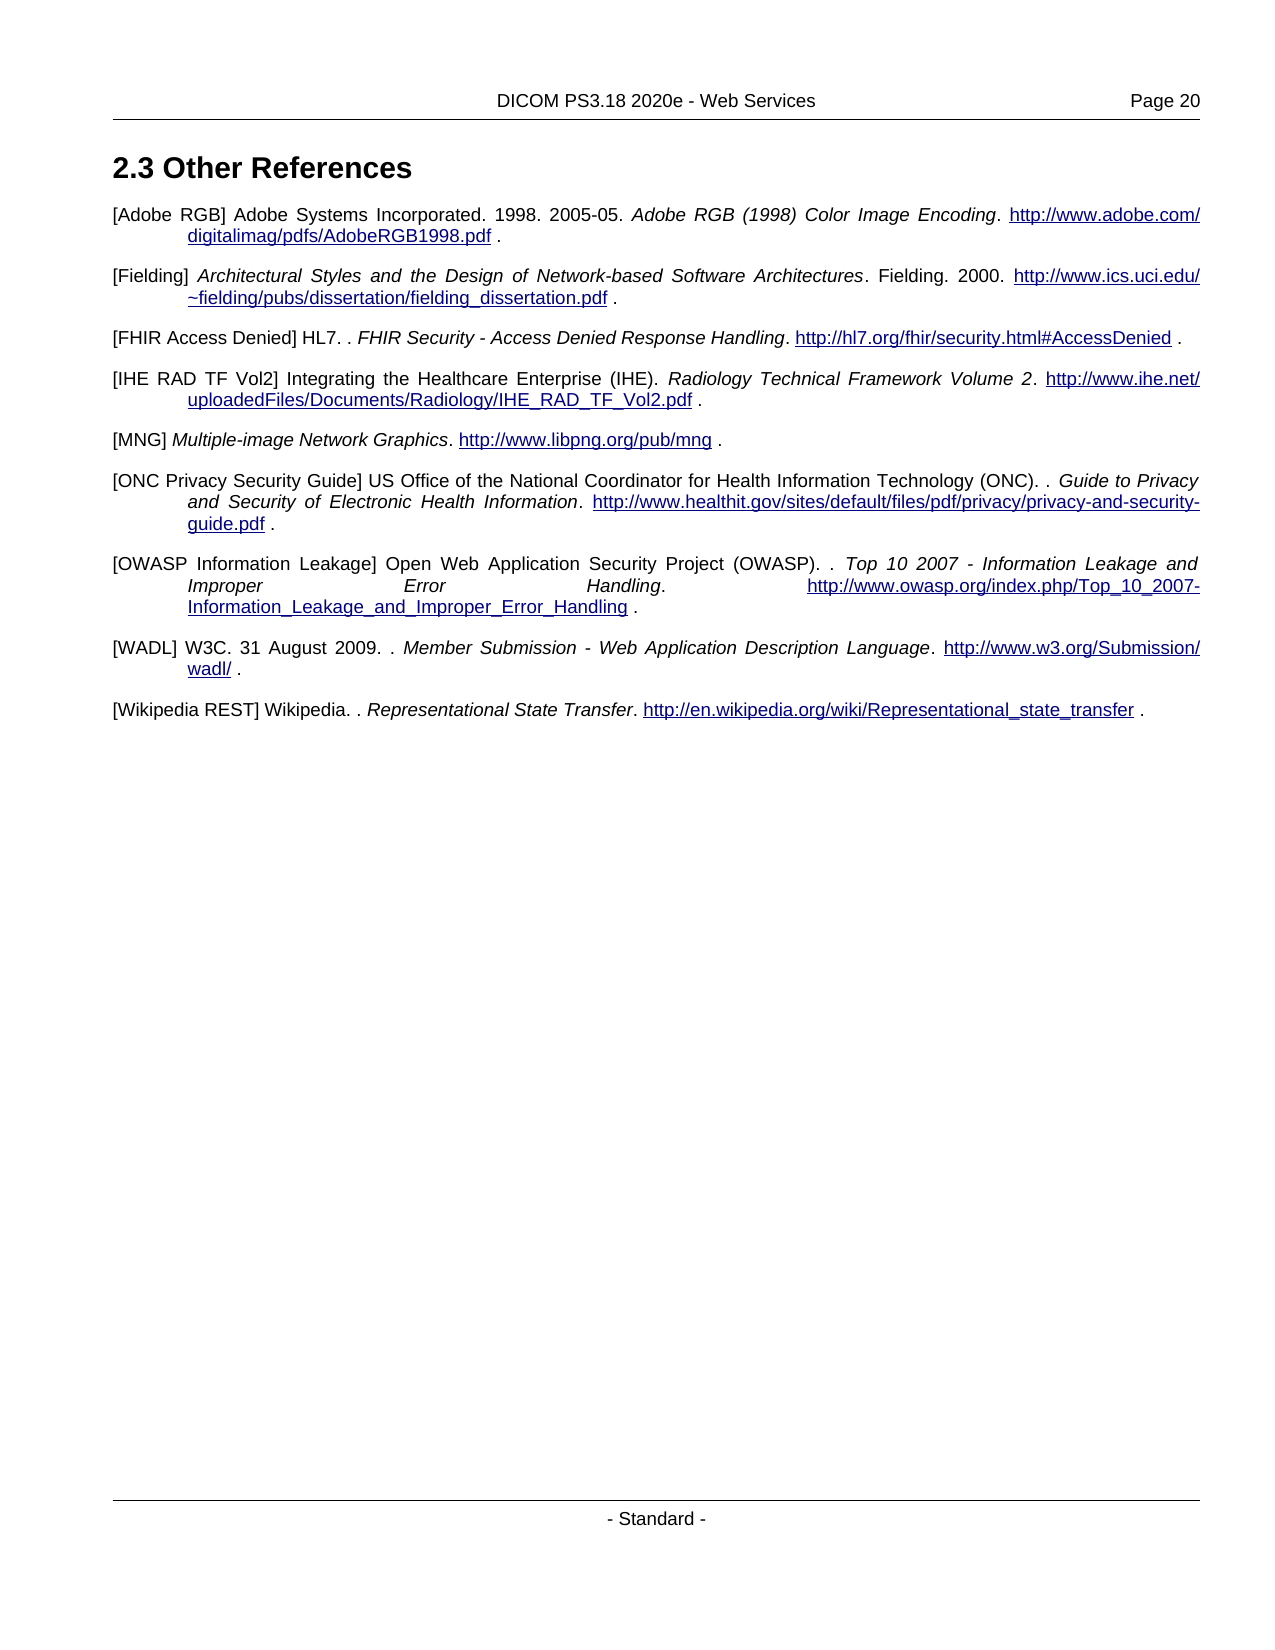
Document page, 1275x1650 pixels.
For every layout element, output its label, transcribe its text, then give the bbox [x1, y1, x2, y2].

text [WADL] W3C. 31 August 2009. . Member Submission - Web Application Description Language. http://​www.w3.org/​Submission/​wadl/ . [112, 636, 1200, 679]
text [MNG] Multiple-image Network Graphics. http://​www.libpng.org/​pub/​mng . [112, 429, 1200, 451]
text [Fielding] Architectural Styles and the Design of Network-based Software Architectures. Fielding. 2000. http://​www.ics.uci.edu/​~fielding/​pubs/​dissertation/​fielding_dissertation.pdf . [112, 265, 1200, 308]
text 2.3 Other References [112, 150, 1200, 184]
text [OWASP Information Leakage] Open Web Application Security Project (OWASP). . Top 10 2007 - Information Leakage and Improper Error Handling. http://​www.owasp.org/​index.php/​Top_10_2007-Information_Leakage_and_Improper_Error_Handling . [112, 553, 1200, 618]
text [ONC Privacy Security Guide] US Office of the National Coordinator for Health Information Technology (ONC). . Guide to Privacy and Security of Electronic Health Information. http://​www.healthit.gov/​sites/​default/​files/​pdf/​privacy/​privacy-and-security-guide.pdf . [112, 469, 1200, 534]
text [FHIR Access Denied] HL7. . FHIR Security - Access Denied Response Handling. http://​hl7.org/​fhir/​security.html#AccessDenied . [112, 327, 1200, 349]
text [Adobe RGB] Adobe Systems Incorporated. 1998. 2005-05. Adobe RGB (1998) Color Image Encoding. http://​www.adobe.com/​digitalimag/​pdfs/​AdobeRGB1998.pdf . [112, 203, 1200, 246]
text [IHE RAD TF Vol2] Integrating the Healthcare Enterprise (IHE). Radiology Technical Framework Volume 2. http://​www.ihe.net/​uploadedFiles/​Documents/​Radiology/​IHE_RAD_TF_Vol2.pdf . [112, 367, 1200, 411]
text [Wikipedia REST] Wikipedia. . Representational State Transfer. http://​en.wikipedia.org/​wiki/​Representational_state_transfer . [112, 698, 1200, 720]
